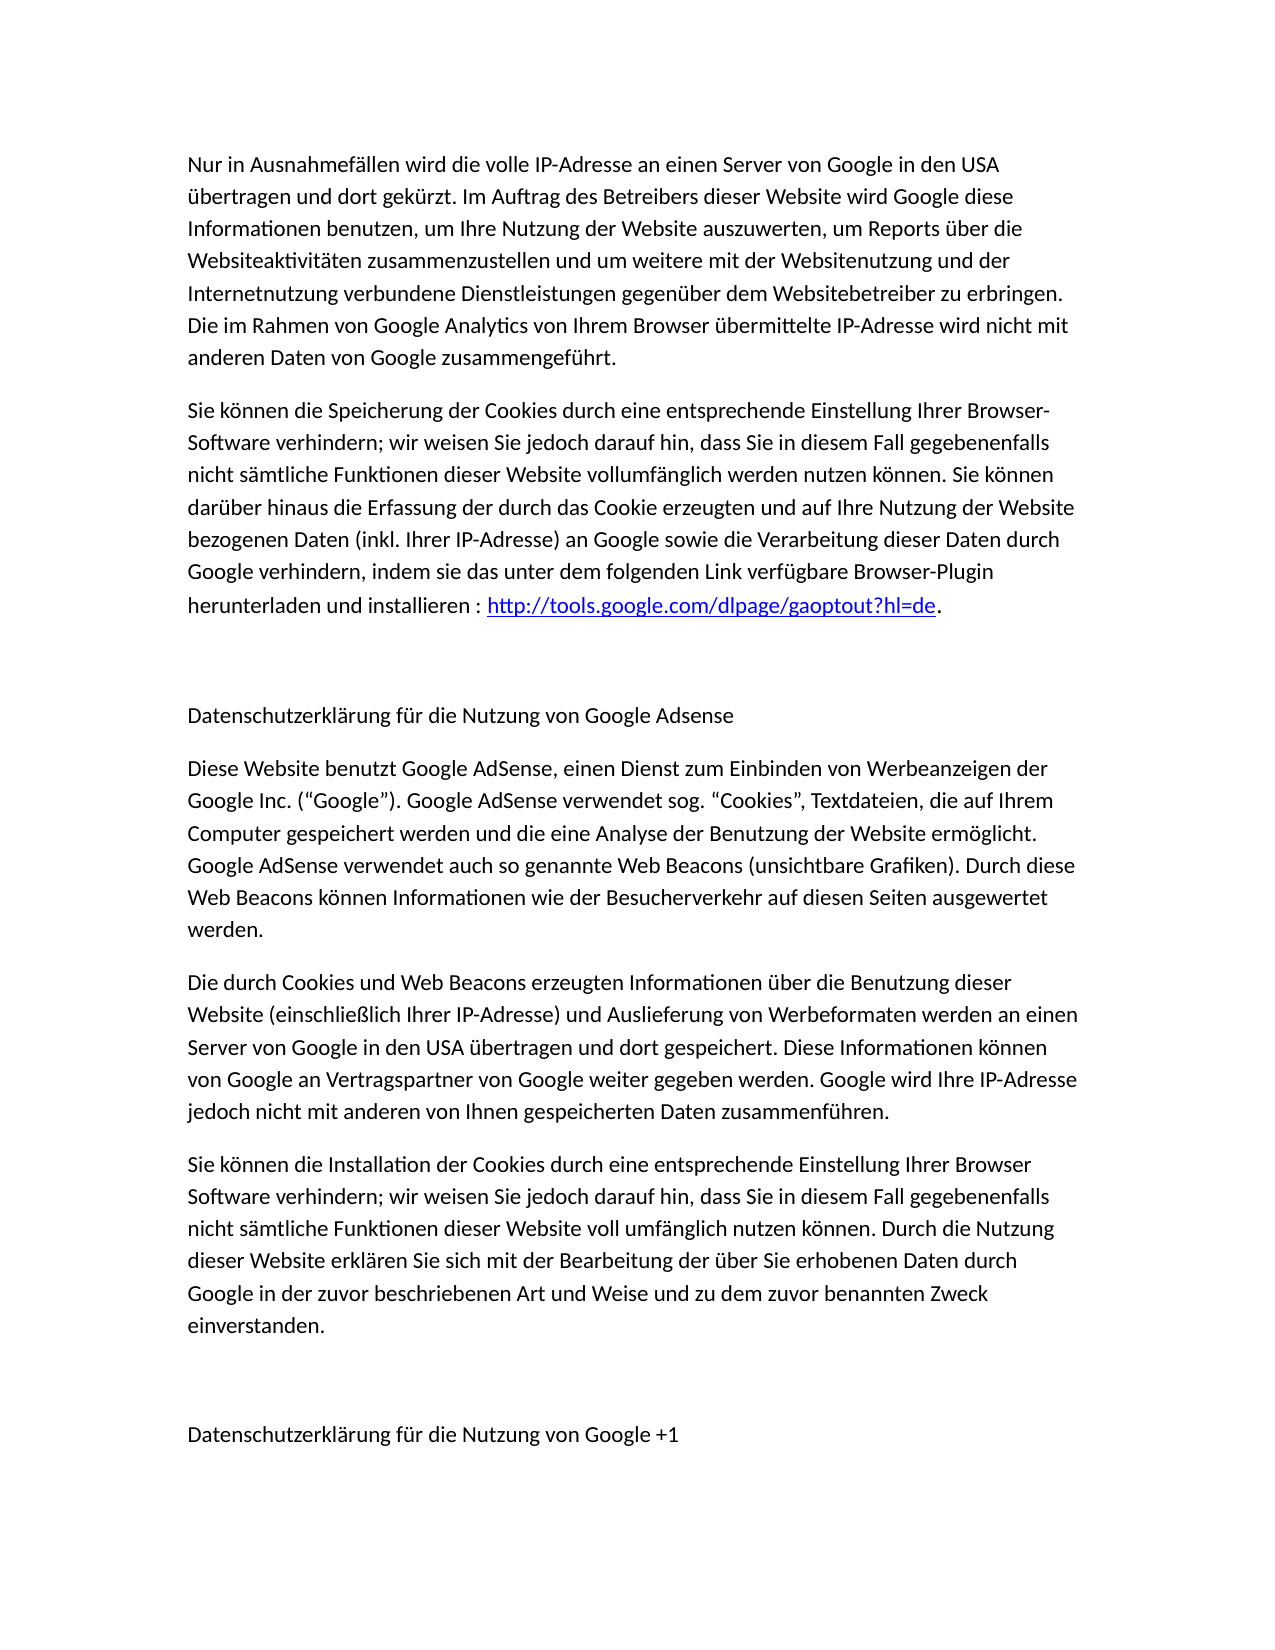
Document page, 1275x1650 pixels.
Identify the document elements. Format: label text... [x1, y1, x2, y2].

text Datenschutzerklärung für die Nutzung von Google +1 [187, 1420, 1087, 1448]
text Sie können die Installation der Cookies durch eine entsprechende Einstellung Ihrer Browser Software verhindern; wir weisen Sie jedoch darauf hin, dass Sie in diesem Fall gegebenenfalls nicht sämtliche Funktionen dieser Website voll umfänglich nutzen können. Durch die Nutzung dieser Website erklären Sie sich mit der Bearbeitung der über Sie erhobenen Daten durch Google in der zuvor beschriebenen Art und Weise und zu dem zuvor benannten Zweck einverstanden. [187, 1150, 1087, 1339]
text Die durch Cookies und Web Beacons erzeugten Informationen über die Benutzung dieser Website (einschließlich Ihrer IP-Adresse) und Auslieferung von Werbeformaten werden an einen Server von Google in den USA übertragen und dort gespeichert. Diese Informationen können von Google an Vertragspartner von Google weiter gegeben werden. Google wird Ihre IP-Adresse jedoch nicht mit anderen von Ihnen gespeicherten Daten zusammenführen. [187, 968, 1087, 1125]
text Sie können die Speicherung der Cookies durch eine entsprechende Einstellung Ihrer Browser-Software verhindern; wir weisen Sie jedoch darauf hin, dass Sie in diesem Fall gegebenenfalls nicht sämtliche Funktionen dieser Website vollumfänglich werden nutzen können. Sie können darüber hinaus die Erfassung der durch das Cookie erzeugten und auf Ihre Nutzung der Website bezogenen Daten (inkl. Ihrer IP-Adresse) an Google sowie die Verarbeitung dieser Daten durch Google verhindern, indem sie das unter dem folgenden Link verfügbare Browser-Plugin herunterladen und installieren : http://tools.google.com/dlpage/gaoptout?hl=de. [187, 396, 1087, 620]
text Datenschutzerklärung für die Nutzung von Google Adsense [187, 701, 1087, 729]
text Nur in Ausnahmefällen wird die volle IP-Adresse an einen Server von Google in den USA übertragen und dort gekürzt. Im Auftrag des Betreibers dieser Website wird Google diese Informationen benutzen, um Ihre Nutzung der Website auszuwerten, um Reports über die Websiteaktivitäten zusammenzustellen und um weitere mit der Websitenutzung und der Internetnutzung verbundene Dienstleistungen gegenüber dem Websitebetreiber zu erbringen. Die im Rahmen von Google Analytics von Ihrem Browser übermittelte IP-Adresse wird nicht mit anderen Daten von Google zusammengeführt. [187, 150, 1087, 371]
text Diese Website benutzt Google AdSense, einen Dienst zum Einbinden von Werbeanzeigen der Google Inc. (“Google”). Google AdSense verwendet sog. “Cookies”, Textdateien, die auf Ihrem Computer gespeichert werden und die eine Analyse der Benutzung der Website ermöglicht. Google AdSense verwendet auch so genannte Web Beacons (unsichtbare Grafiken). Durch diese Web Beacons können Informationen wie der Besucherverkehr auf diesen Seiten ausgewertet werden. [187, 754, 1087, 943]
